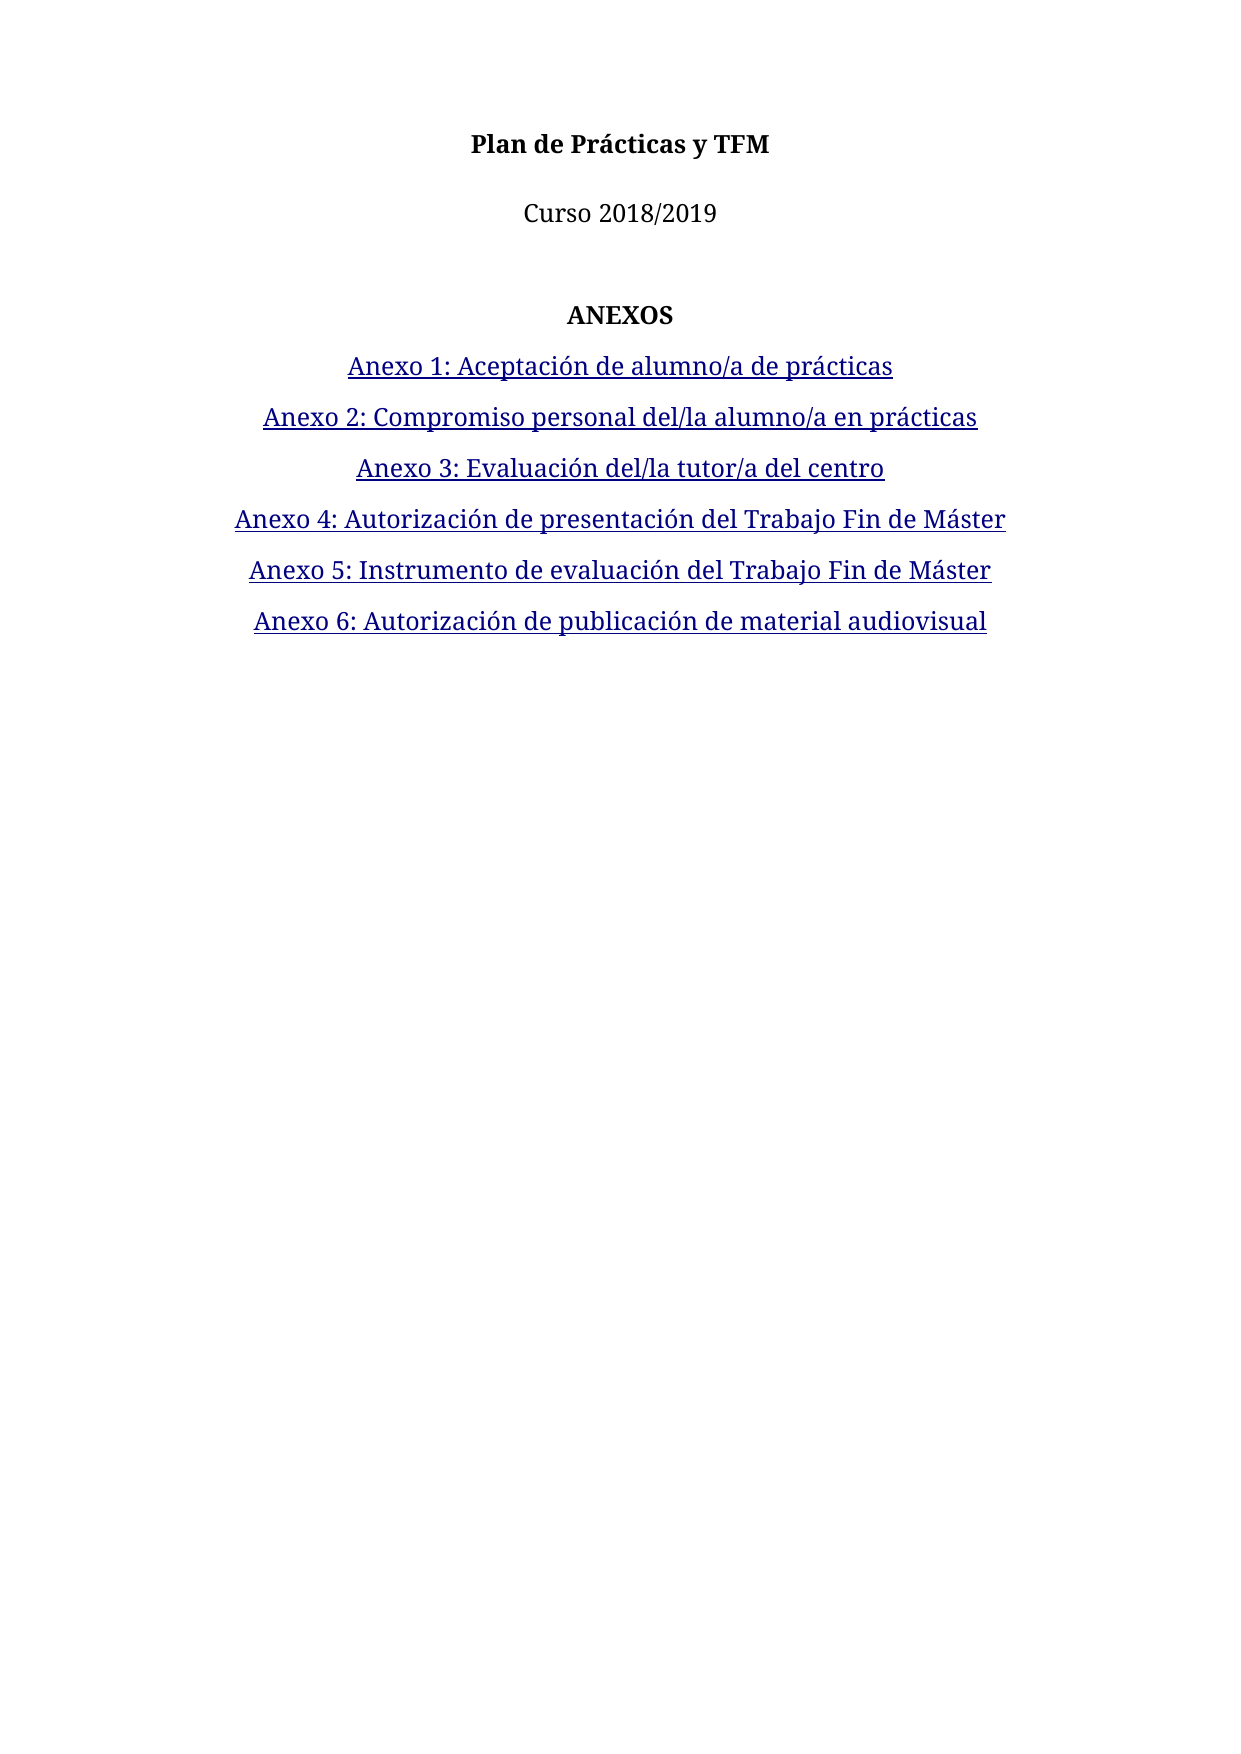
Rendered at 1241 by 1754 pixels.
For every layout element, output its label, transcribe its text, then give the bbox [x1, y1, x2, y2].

text Anexo 4: Autorización de presentación del Trabajo Fin de Máster [118, 502, 1122, 536]
text Anexo 1: Aceptación de alumno/a de prácticas [118, 348, 1122, 383]
text Anexo 6: Autorización de publicación de material audiovisual [118, 604, 1122, 638]
text Curso 2018/2019 [118, 195, 1122, 229]
text Anexo 3: Evaluación del/la tutor/a del centro [118, 451, 1122, 485]
text Anexo 2: Compromiso personal del/la alumno/a en prácticas [118, 399, 1122, 434]
subtitle Anexos [118, 297, 1122, 332]
text Anexo 5: Instrumento de evaluación del Trabajo Fin de Máster [118, 553, 1122, 587]
text Plan de Prácticas y TFM [118, 127, 1122, 161]
